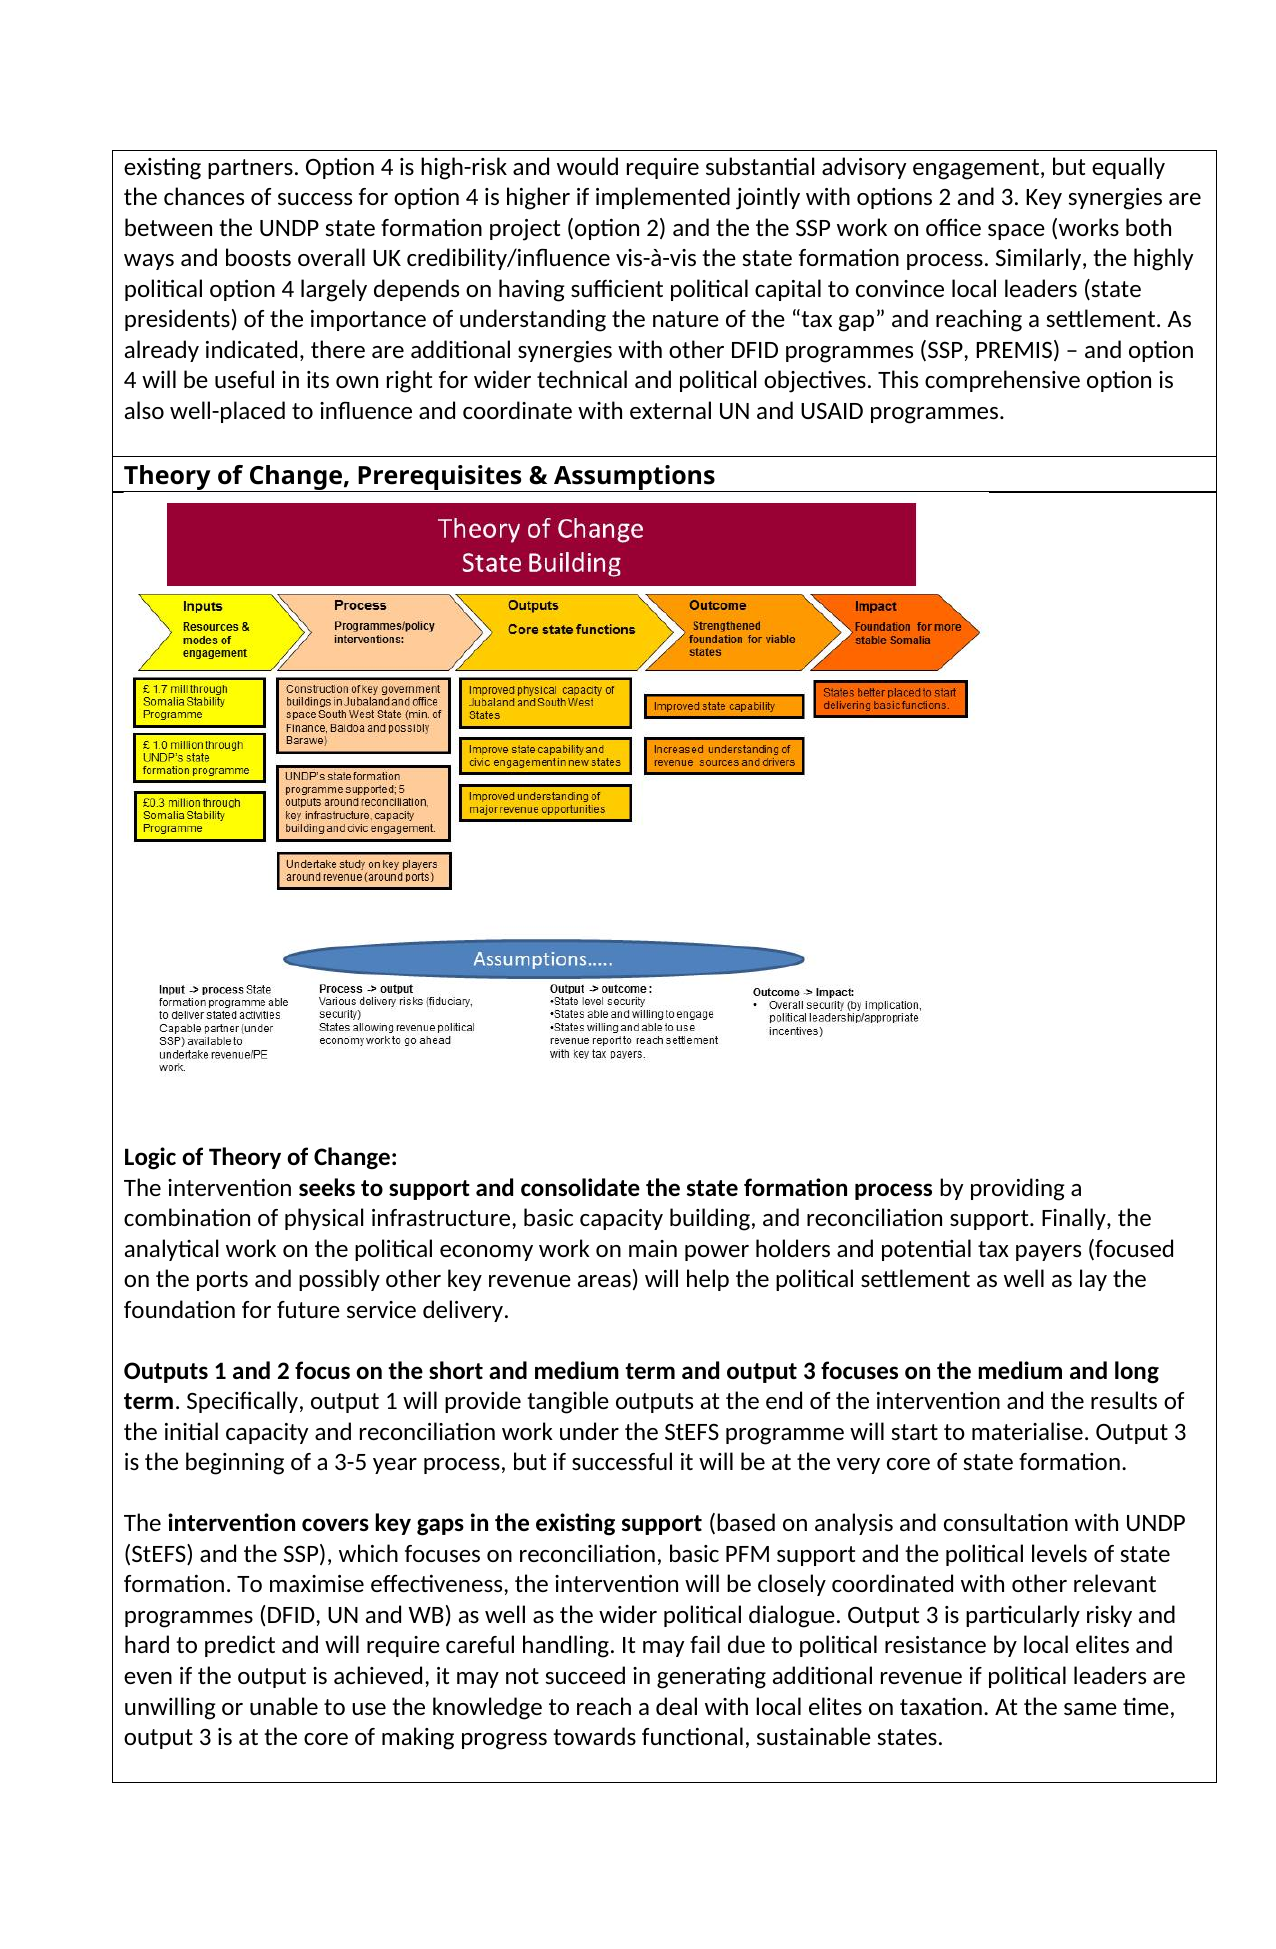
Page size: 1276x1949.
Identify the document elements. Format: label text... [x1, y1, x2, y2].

table_cell existing partners. Option 4 is high-risk and would require substantial advisory engagement, but equally the chances of success for option 4 is higher if implemented jointly with options 2 and 3. Key synergies are between the UNDP state formation project (option 2) and the the SSP work on office space (works both ways and boosts overall UK credibility/influence vis-à-vis the state formation process. Similarly, the highly political option 4 largely depends on having sufficient political capital to convince local leaders (state presidents) of the importance of understanding the nature of the “tax gap” and reaching a settlement. As already indicated, there are additional synergies with other DFID programmes (SSP, PREMIS) – and option 4 will be useful in its own right for wider technical and political objectives. This comprehensive option is also well-placed to influence and coordinate with external UN and USAID programmes. [113, 151, 1216, 456]
table_cell Logic of Theory of Change: The intervention seeks to support and consolidate the state formation process by providing a combination of physical infrastructure, basic capacity building, and reconciliation support. Finally, the analytical work on the political economy work on main power holders and potential tax payers (focused on the ports and possibly other key revenue areas) will help the political settlement as well as lay the foundation for future service delivery. Outputs 1 and 2 focus on the short and medium term and output 3 focuses on the medium and long term. Specifically, output 1 will provide tangible outputs at the end of the intervention and the results of the initial capacity and reconciliation work under the StEFS programme will start to materialise. Output 3 is the beginning of a 3-5 year process, but if successful it will be at the very core of state formation. The intervention covers key gaps in the existing support (based on analysis and consultation with UNDP (StEFS) and the SSP), which focuses on reconciliation, basic PFM support and the political levels of state formation. To maximise effectiveness, the intervention will be closely coordinated with other relevant programmes (DFID, UN and WB) as well as the wider political dialogue. Output 3 is particularly risky and hard to predict and will require careful handling. It may fail due to political resistance by local elites and even if the output is achieved, it may not succeed in generating additional revenue if political leaders are unwilling or unable to use the knowledge to reach a deal with local elites on taxation. At the same time, output 3 is at the core of making progress towards functional, sustainable states. [113, 493, 1216, 1782]
table_cell Theory of Change, Prerequisites & Assumptions [113, 457, 1216, 491]
